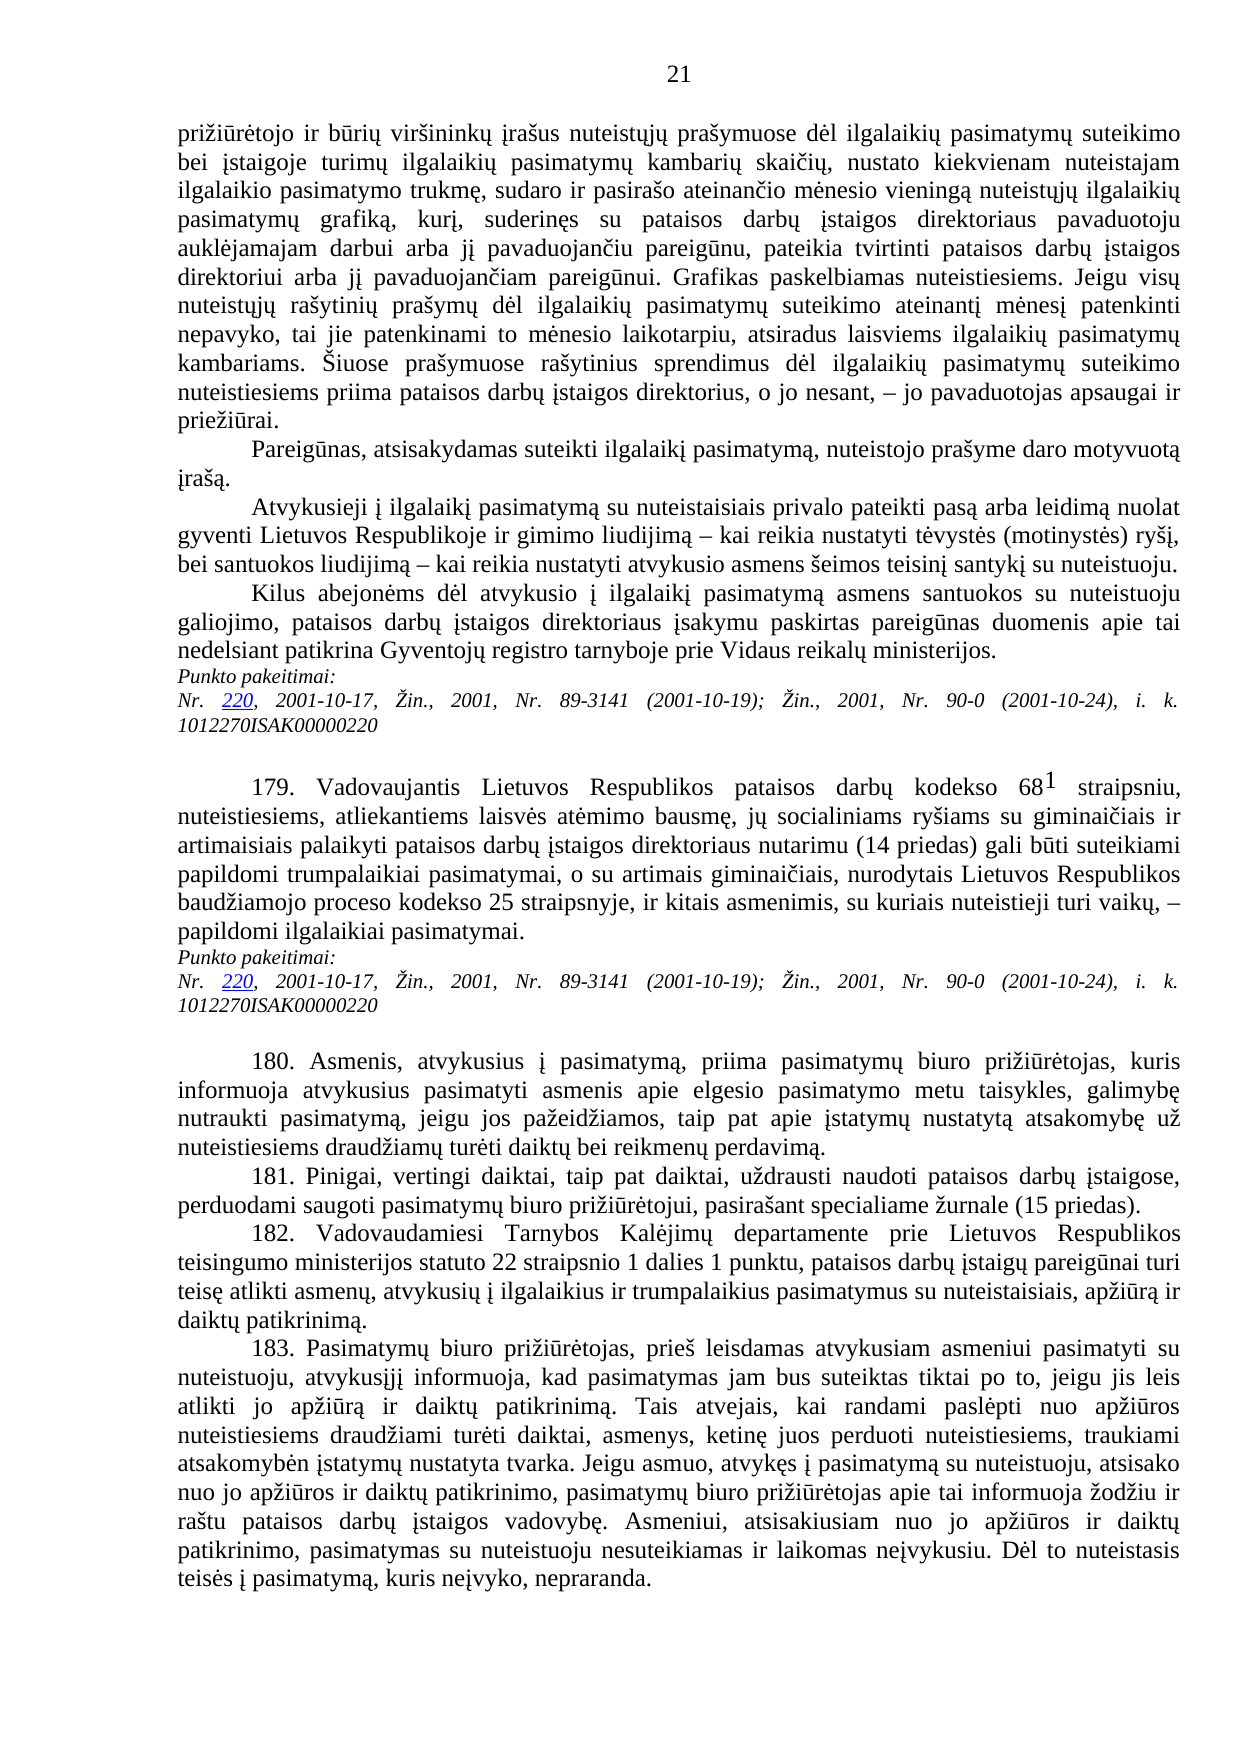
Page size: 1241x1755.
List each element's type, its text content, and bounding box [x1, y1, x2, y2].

text prižiūrėtojo ir būrių viršininkų įrašus nuteistųjų prašymuose dėl ilgalaikių pasimatymų suteikimo bei įstaigoje turimų ilgalaikių pasimatymų kambarių skaičių, nustato kiekvienam nuteistajam ilgalaikio pasimatymo trukmę, sudaro ir pasirašo ateinančio mėnesio vieningą nuteistųjų ilgalaikių pasimatymų grafiką, kurį, suderinęs su pataisos darbų įstaigos direktoriaus pavaduotoju auklėjamajam darbui arba jį pavaduojančiu pareigūnu, pateikia tvirtinti pataisos darbų įstaigos direktoriui arba jį pavaduojančiam pareigūnui. Grafikas paskelbiamas nuteistiesiems. Jeigu visų nuteistųjų rašytinių prašymų dėl ilgalaikių pasimatymų suteikimo ateinantį mėnesį patenkinti nepavyko, tai jie patenkinami to mėnesio laikotarpiu, atsiradus laisviems ilgalaikių pasimatymų kambariams. Šiuose prašymuose rašytinius sprendimus dėl ilgalaikių pasimatymų suteikimo nuteistiesiems priima pataisos darbų įstaigos direktorius, o jo nesant, – jo pavaduotojas apsaugai ir priežiūrai. [177, 118, 1181, 434]
text Nr. 220, 2001-10-17, Žin., 2001, Nr. 89-3141 (2001-10-19); Žin., 2001, Nr. 90-0 (2001-10-24), i. k. 1012270ISAK00000220 [177, 969, 1181, 1017]
text 182. Vadovaudamiesi Tarnybos Kalėjimų departamente prie Lietuvos Respublikos teisingumo ministerijos statuto 22 straipsnio 1 dalies 1 punktu, pataisos darbų įstaigų pareigūnai turi teisę atlikti asmenų, atvykusių į ilgalaikius ir trumpalaikius pasimatymus su nuteistaisiais, apžiūrą ir daiktų patikrinimą. [177, 1218, 1181, 1333]
text Punkto pakeitimai: [177, 945, 1181, 969]
text 180. Asmenis, atvykusius į pasimatymą, priima pasimatymų biuro prižiūrėtojas, kuris informuoja atvykusius pasimatyti asmenis apie elgesio pasimatymo metu taisykles, galimybę nutraukti pasimatymą, jeigu jos pažeidžiamos, taip pat apie įstatymų nustatytą atsakomybę už nuteistiesiems draudžiamų turėti daiktų bei reikmenų perdavimą. [177, 1046, 1181, 1161]
text 181. Pinigai, vertingi daiktai, taip pat daiktai, uždrausti naudoti pataisos darbų įstaigose, perduodami saugoti pasimatymų biuro prižiūrėtojui, pasirašant specialiame žurnale (15 priedas). [177, 1161, 1181, 1218]
text Nr. 220, 2001-10-17, Žin., 2001, Nr. 89-3141 (2001-10-19); Žin., 2001, Nr. 90-0 (2001-10-24), i. k. 1012270ISAK00000220 [177, 688, 1181, 737]
text Punkto pakeitimai: [177, 664, 1181, 688]
text Atvykusieji į ilgalaikį pasimatymą su nuteistaisiais privalo pateikti pasą arba leidimą nuolat gyventi Lietuvos Respublikoje ir gimimo liudijimą – kai reikia nustatyti tėvystės (motinystės) ryšį, bei santuokos liudijimą – kai reikia nustatyti atvykusio asmens šeimos teisinį santykį su nuteistuoju. [177, 492, 1181, 578]
text 183. Pasimatymų biuro prižiūrėtojas, prieš leisdamas atvykusiam asmeniui pasimatyti su nuteistuoju, atvykusįjį informuoja, kad pasimatymas jam bus suteiktas tiktai po to, jeigu jis leis atlikti jo apžiūrą ir daiktų patikrinimą. Tais atvejais, kai randami paslėpti nuo apžiūros nuteistiesiems draudžiami turėti daiktai, asmenys, ketinę juos perduoti nuteistiesiems, traukiami atsakomybėn įstatymų nustatyta tvarka. Jeigu asmuo, atvykęs į pasimatymą su nuteistuoju, atsisako nuo jo apžiūros ir daiktų patikrinimo, pasimatymų biuro prižiūrėtojas apie tai informuoja žodžiu ir raštu pataisos darbų įstaigos vadovybę. Asmeniui, atsisakiusiam nuo jo apžiūros ir daiktų patikrinimo, pasimatymas su nuteistuoju nesuteikiamas ir laikomas neįvykusiu. Dėl to nuteistasis teisės į pasimatymą, kuris neįvyko, nepraranda. [177, 1333, 1181, 1592]
text Kilus abejonėms dėl atvykusio į ilgalaikį pasimatymą asmens santuokos su nuteistuoju galiojimo, pataisos darbų įstaigos direktoriaus įsakymu paskirtas pareigūnas duomenis apie tai nedelsiant patikrina Gyventojų registro tarnyboje prie Vidaus reikalų ministerijos. [177, 578, 1181, 664]
text 179. Vadovaujantis Lietuvos Respublikos pataisos darbų kodekso 681 straipsniu, nuteistiesiems, atliekantiems laisvės atėmimo bausmę, jų socialiniams ryšiams su giminaičiais ir artimaisiais palaikyti pataisos darbų įstaigos direktoriaus nutarimu (14 priedas) gali būti suteikiami papildomi trumpalaikiai pasimatymai, o su artimais giminaičiais, nurodytais Lietuvos Respublikos baudžiamojo proceso kodekso 25 straipsnyje, ir kitais asmenimis, su kuriais nuteistieji turi vaikų, – papildomi ilgalaikiai pasimatymai. [177, 765, 1181, 945]
text Pareigūnas, atsisakydamas suteikti ilgalaikį pasimatymą, nuteistojo prašyme daro motyvuotą įrašą. [177, 434, 1181, 492]
